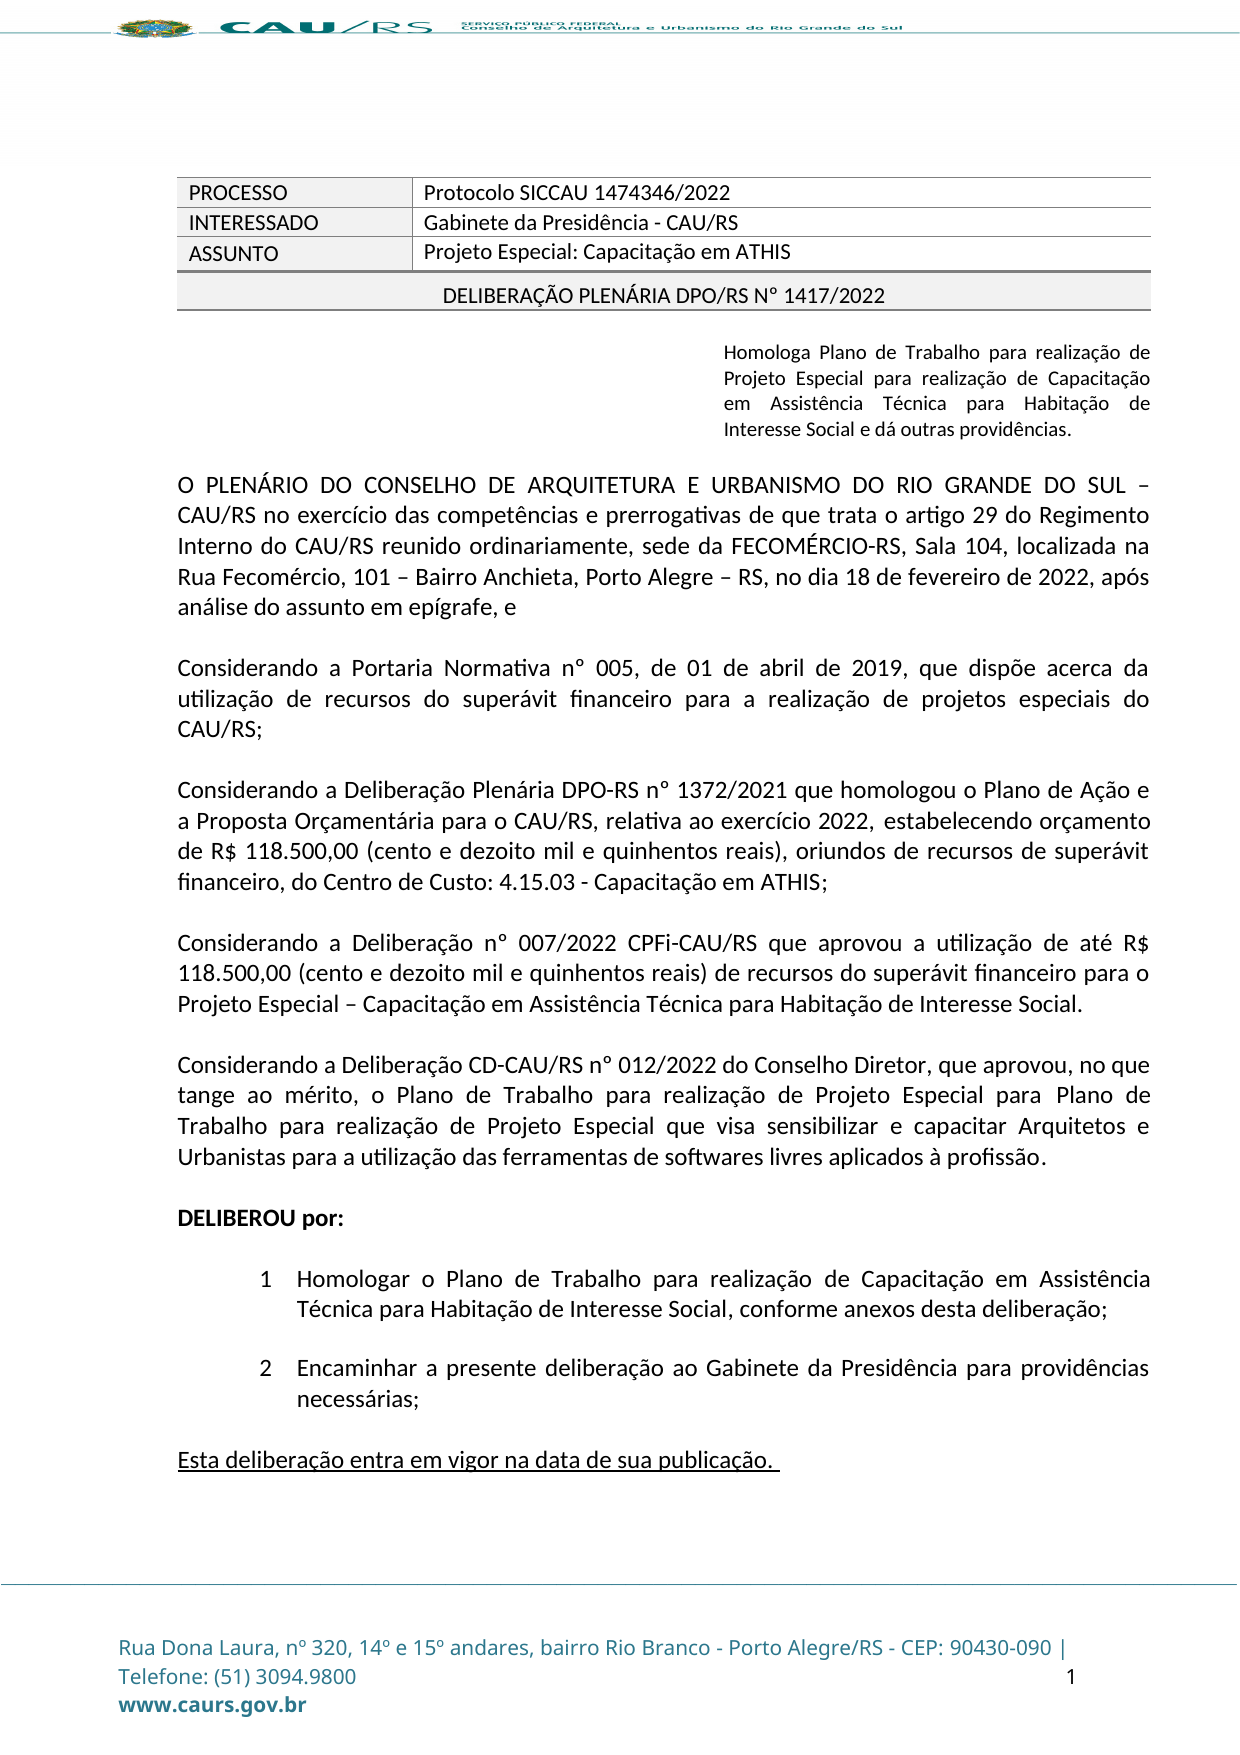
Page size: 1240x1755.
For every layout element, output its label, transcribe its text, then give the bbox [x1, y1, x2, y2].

text Considerando a Deliberação CD-CAU/RS nº 012/2022 do Conselho Diretor, que aprovou, no que tange ao mérito, o Plano de Trabalho para realização de Projeto Especial para Plano de Trabalho para realização de Projeto Especial que visa sensibilizar e capacitar Arquitetos e Urbanistas para a utilização das ferramentas de softwares livres aplicados à profissão. [177, 1049, 1151, 1171]
text Considerando a Deliberação Plenária DPO-RS nº 1372/2021 que homologou o Plano de Ação e a Proposta Orçamentária para o CAU/RS, relativa ao exercício 2022, estabelecendo orçamento de R$ 118.500,00 (cento e dezoito mil e quinhentos reais), oriundos de recursos de superávit financeiro, do Centro de Custo: 4.15.03 - Capacitação em ATHIS; [177, 774, 1151, 896]
table_cell Projeto Especial: Capacitação em ATHIS [413, 237, 1151, 270]
text Considerando a Deliberação nº 007/2022 CPFi-CAU/RS que aprovou a utilização de até R$ 118.500,00 (cento e dezoito mil e quinhentos reais) de recursos do superávit financeiro para o Projeto Especial – Capacitação em Assistência Técnica para Habitação de Interesse Social. [177, 927, 1151, 1018]
table_cell Gabinete da Presidência - CAU/RS [413, 208, 1151, 236]
text DELIBERAÇÃO PLENÁRIA DPO/RS Nº 1417/2022 [177, 273, 1151, 309]
list Encaminhar a presente deliberação ao Gabinete da Presidência para providências necessárias; [259, 1352, 1151, 1413]
text O PLENÁRIO DO CONSELHO DE ARQUITETURA E URBANISMO DO RIO GRANDE DO SUL – CAU/RS no exercício das competências e prerrogativas de que trata o artigo 29 do Regimento Interno do CAU/RS reunido ordinariamente, sede da FECOMÉRCIO-RS, Sala 104, localizada na Rua Fecomércio, 101 – Bairro Anchieta, Porto Alegre – RS, no dia 18 de fevereiro de 2022, após análise do assunto em epígrafe, e [177, 469, 1151, 622]
list Esta deliberação entra em vigor na data de sua publicação. [177, 1444, 1151, 1474]
table_header Protocolo SICCAU 1474346/2022 [413, 178, 1151, 207]
table_header PROCESSO [177, 178, 412, 207]
table_cell INTERESSADO [177, 208, 412, 236]
text DELIBEROU por: [177, 1202, 1151, 1232]
text Considerando a Portaria Normativa nº 005, de 01 de abril de 2019, que dispõe acerca da utilização de recursos do superávit financeiro para a realização de projetos especiais do CAU/RS; [177, 652, 1151, 744]
text Homologa Plano de Trabalho para realização de Projeto Especial para realização de Capacitação em Assistência Técnica para Habitação de Interesse Social e dá outras providências. [723, 339, 1151, 441]
table_cell ASSUNTO [177, 237, 412, 270]
list Homologar o Plano de Trabalho para realização de Capacitação em Assistência Técnica para Habitação de Interesse Social, conforme anexos desta deliberação; [259, 1263, 1151, 1324]
